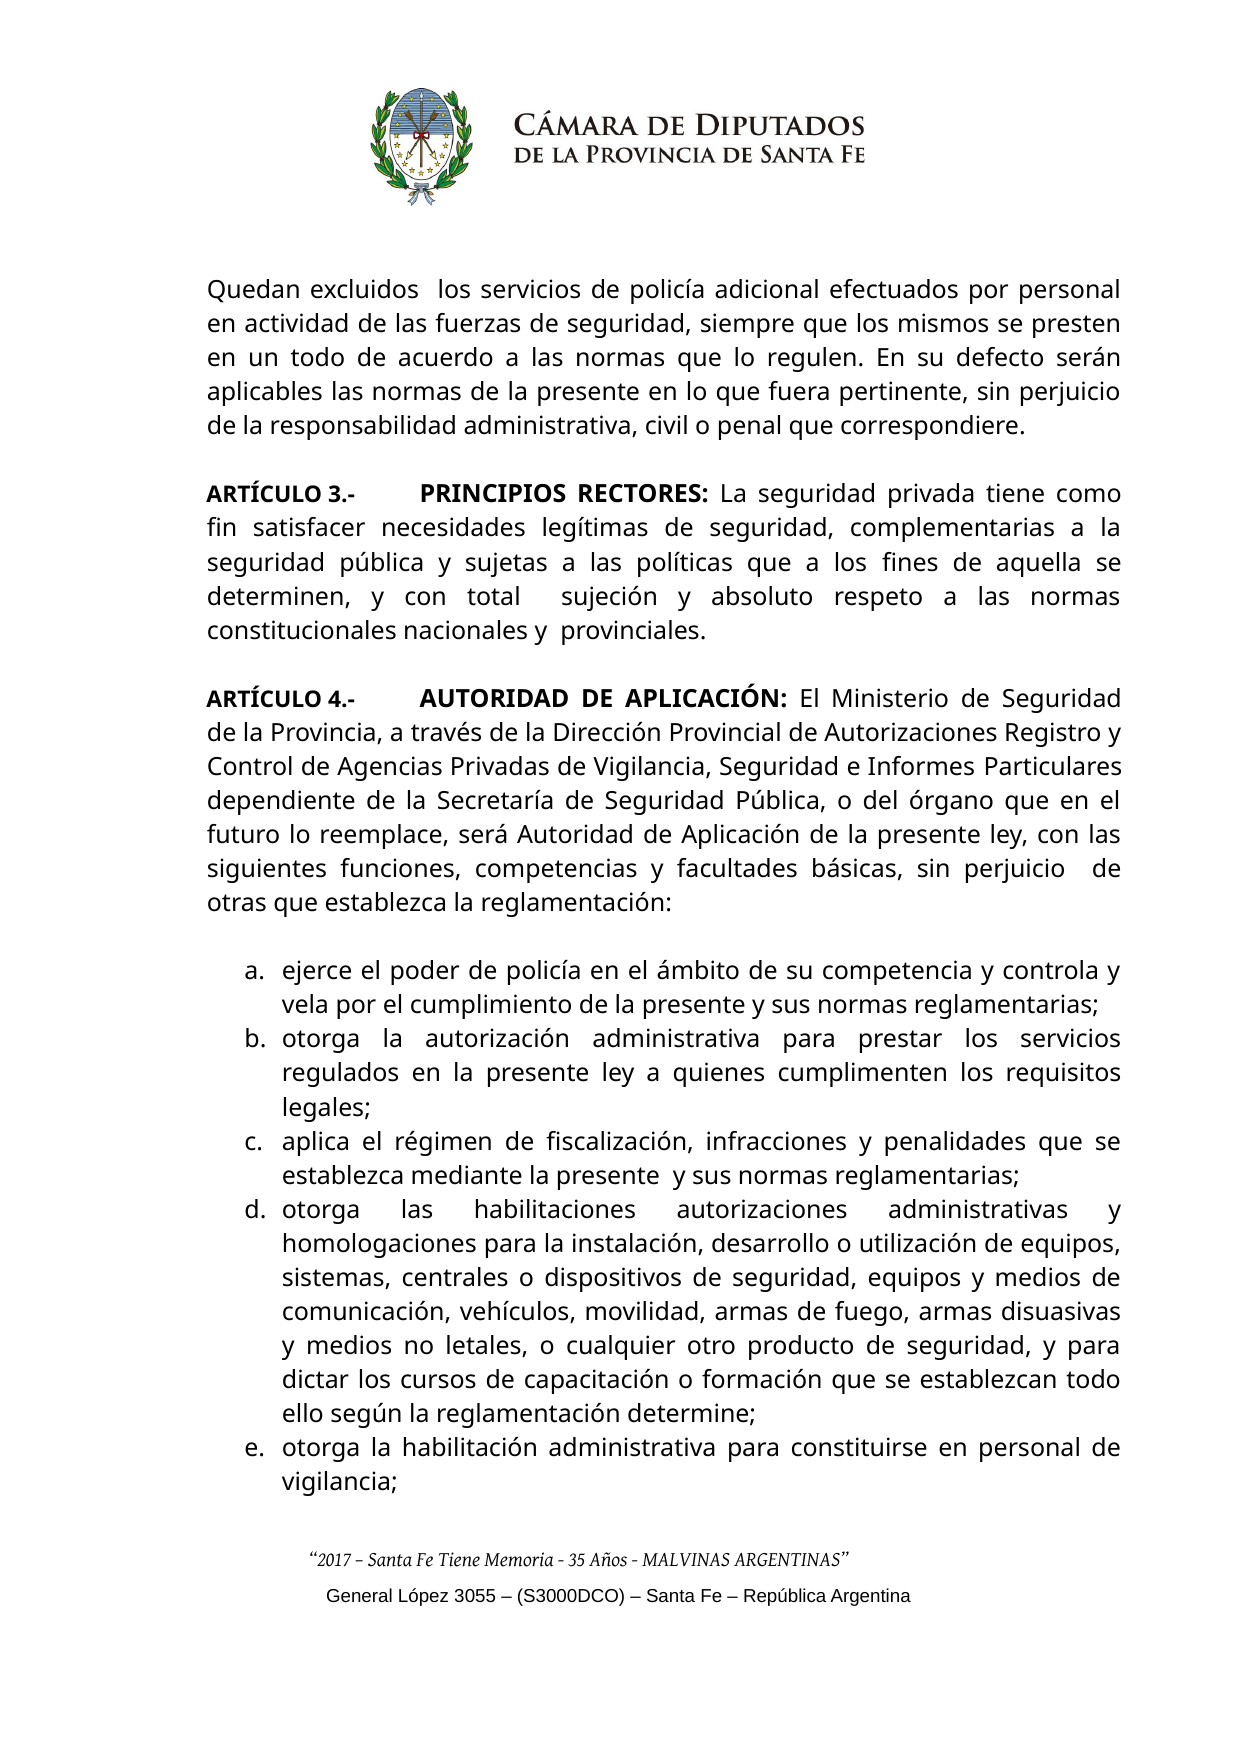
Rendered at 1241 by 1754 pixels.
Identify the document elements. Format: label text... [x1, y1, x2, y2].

picture [370, 88, 865, 210]
list otorga las habilitaciones autorizaciones administrativas y homologaciones para la instalación, desarrollo o utilización de equipos, sistemas, centrales o dispositivos de seguridad, equipos y medios de comunicación, vehículos, movilidad, armas de fuego, armas disuasivas y medios no letales, o cualquier otro producto de seguridad, y para dictar los cursos de capacitación o formación que se establezcan todo ello según la reglamentación determine; [244, 1191, 1122, 1430]
text PRINCIPIOS RECTORES: La seguridad privada tiene como ﬁn satisfacer necesidades legítimas de seguridad, complementarias a la seguridad pública y sujetas a las políticas que a los ﬁnes de aquella se determinen, y con total sujeción y absoluto respeto a las normas constitucionales nacionales y provinciales. [207, 476, 1122, 646]
list aplica el régimen de ﬁscalización, infracciones y penalidades que se establezca mediante la presente y sus normas reglamentarias; [244, 1123, 1122, 1191]
list otorga la habilitación administrativa para constituirse en personal de vigilancia; [244, 1430, 1122, 1498]
text ARTÍCULO 4.- [206, 683, 405, 714]
text ARTÍCULO 3.- [206, 478, 405, 509]
text Quedan excluidos los servicios de policía adicional efectuados por personal en actividad de las fuerzas de seguridad, siempre que los mismos se presten en un todo de acuerdo a las normas que lo regulen. En su defecto serán aplicables las normas de la presente en lo que fuera pertinente, sin perjuicio de la responsabilidad administrativa, civil o penal que correspondiere. [207, 272, 1122, 442]
list otorga la autorización administrativa para prestar los servicios regulados en la presente ley a quienes cumplimenten los requisitos legales; [244, 1021, 1122, 1123]
text AUTORIDAD DE APLICACIÓN: El Ministerio de Seguridad de la Provincia, a través de la Dirección Provincial de Autorizaciones Registro y Control de Agencias Privadas de Vigilancia, Seguridad e Informes Particulares dependiente de la Secretaría de Seguridad Pública, o del órgano que en el futuro lo reemplace, será Autoridad de Aplicación de la presente ley, con las siguientes funciones, competencias y facultades básicas, sin perjuicio de otras que establezca la reglamentación: [207, 680, 1122, 919]
list ejerce el poder de policía en el ámbito de su competencia y controla y vela por el cumplimiento de la presente y sus normas reglamentarias; [244, 953, 1122, 1021]
